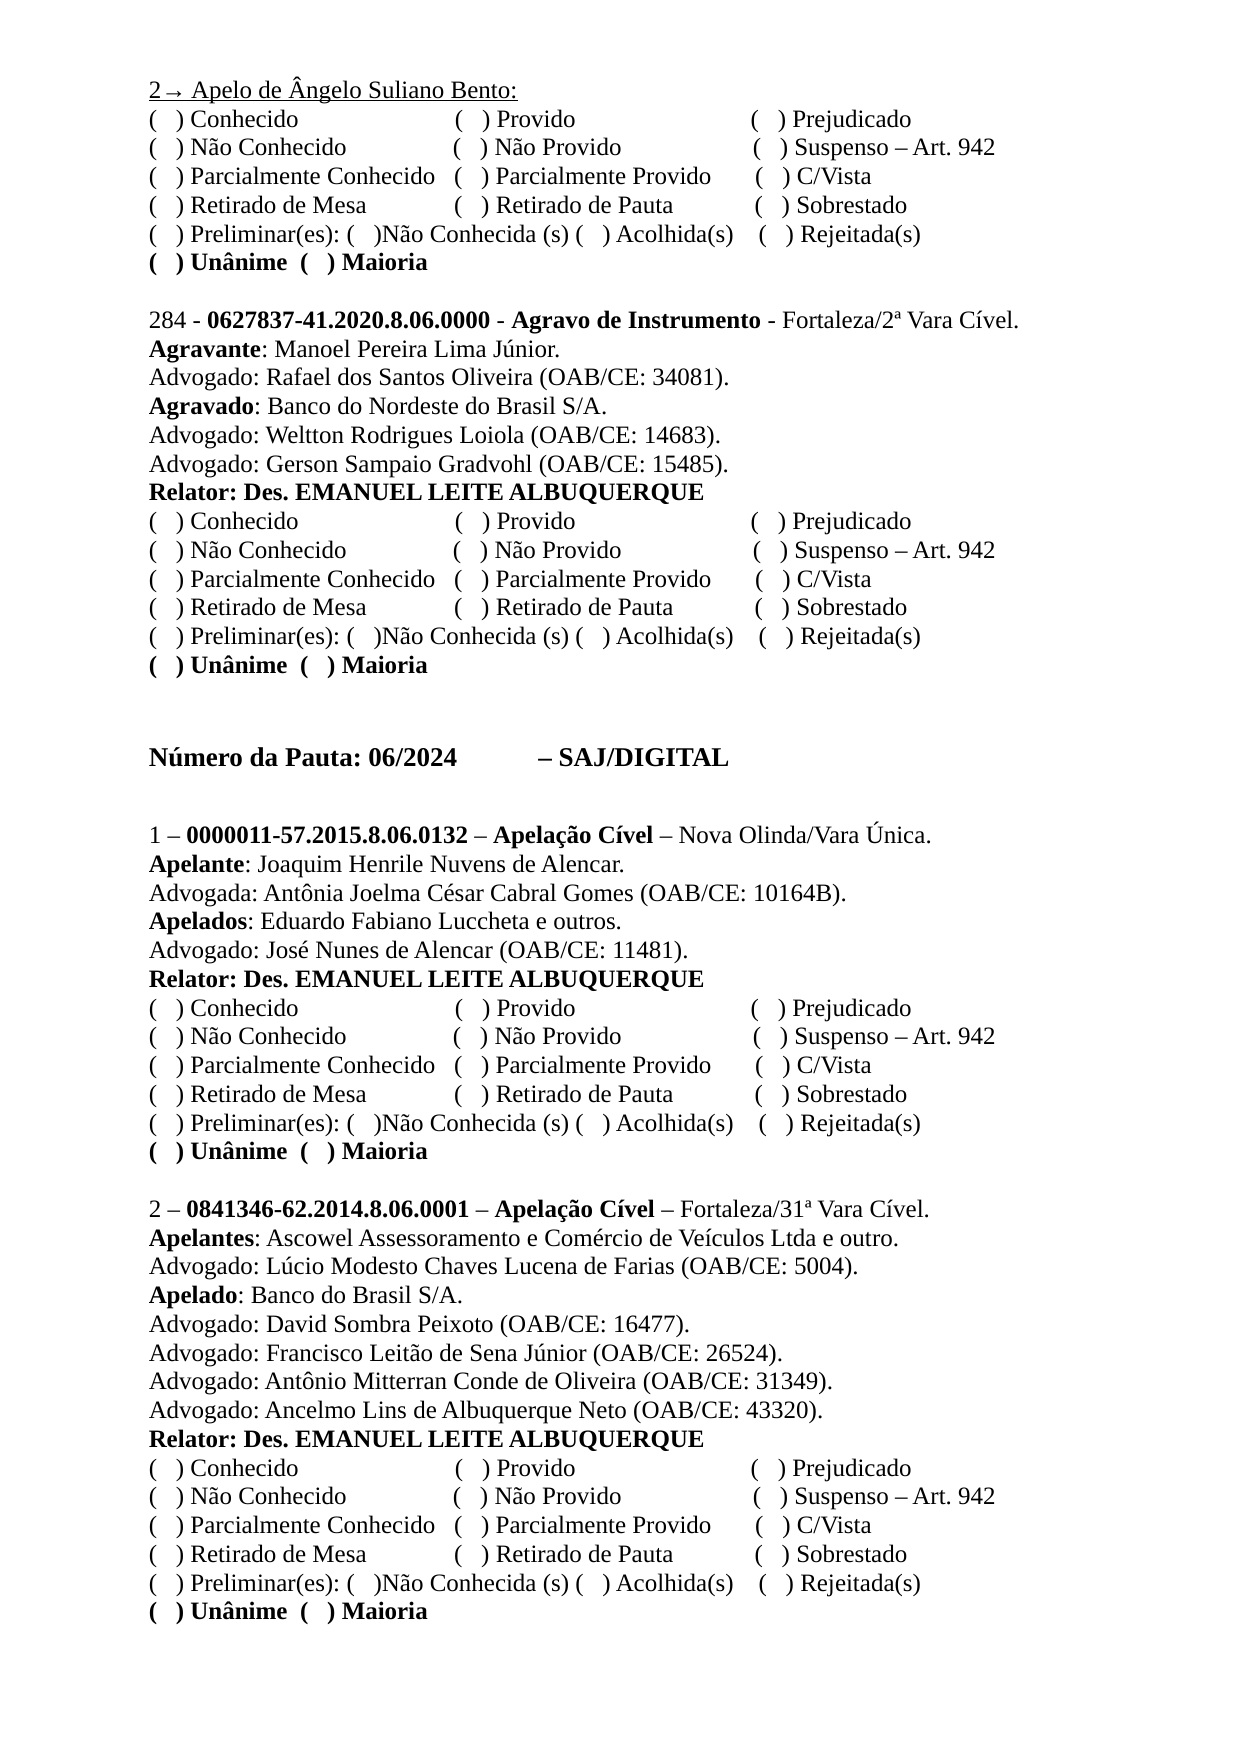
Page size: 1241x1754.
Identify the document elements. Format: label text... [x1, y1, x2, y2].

text 284 - 0627837-41.2020.8.06.0000 - Agravo de Instrumento - Fortaleza/2ª Vara Cível. [148, 305, 1141, 334]
text 1 – 0000011-57.2015.8.06.0132 – Apelação Cível – Nova Olinda/Vara Única. [148, 820, 1141, 849]
text ( ) Conhecido ( ) Provido ( ) Prejudicado [148, 506, 1141, 535]
text ( ) Unânime ( ) Maioria [148, 650, 1158, 679]
text ( ) Retirado de Mesa ( ) Retirado de Pauta ( ) Sobrestado [148, 1539, 1158, 1568]
text Apelado: Banco do Brasil S/A. [148, 1280, 1141, 1309]
text ( ) Não Conhecido ( ) Não Provido ( ) Suspenso – Art. 942 [148, 1481, 1158, 1510]
text ( ) Parcialmente Conhecido ( ) Parcialmente Provido ( ) C/Vista [148, 1050, 1158, 1079]
text 2 – 0841346-62.2014.8.06.0001 – Apelação Cível – Fortaleza/31ª Vara Cível. [148, 1194, 1141, 1223]
text ( ) Preliminar(es): ( )Não Conhecida (s) ( ) Acolhida(s) ( ) Rejeitada(s) [148, 621, 1158, 650]
text Apelados: Eduardo Fabiano Luccheta e outros. [148, 906, 1141, 935]
text ( ) Parcialmente Conhecido ( ) Parcialmente Provido ( ) C/Vista [148, 161, 1158, 190]
text Advogada: Antônia Joelma César Cabral Gomes (OAB/CE: 10164B). [148, 878, 1141, 906]
text ( ) Conhecido ( ) Provido ( ) Prejudicado [148, 1453, 1141, 1481]
text ( ) Não Conhecido ( ) Não Provido ( ) Suspenso – Art. 942 [148, 535, 1158, 564]
text ( ) Não Conhecido ( ) Não Provido ( ) Suspenso – Art. 942 [148, 132, 1158, 161]
text ( ) Conhecido ( ) Provido ( ) Prejudicado [148, 993, 1141, 1021]
text ( ) Não Conhecido ( ) Não Provido ( ) Suspenso – Art. 942 [148, 1021, 1158, 1050]
text Advogado: José Nunes de Alencar (OAB/CE: 11481). [148, 935, 1141, 964]
text Relator: Des. EMANUEL LEITE ALBUQUERQUE [148, 477, 1141, 506]
text Relator: Des. EMANUEL LEITE ALBUQUERQUE [148, 964, 1141, 993]
text Relator: Des. EMANUEL LEITE ALBUQUERQUE [148, 1424, 1141, 1453]
text ( ) Unânime ( ) Maioria [148, 1136, 1158, 1165]
text ( ) Retirado de Mesa ( ) Retirado de Pauta ( ) Sobrestado [148, 1079, 1158, 1108]
text Advogado: David Sombra Peixoto (OAB/CE: 16477). [148, 1309, 1141, 1338]
text Advogado: Gerson Sampaio Gradvohl (OAB/CE: 15485). [148, 449, 1141, 477]
text Número da Pauta: 06/2024 – SAJ/DIGITAL [148, 741, 1141, 772]
text Agravado: Banco do Nordeste do Brasil S/A. [148, 391, 1141, 420]
text ( ) Retirado de Mesa ( ) Retirado de Pauta ( ) Sobrestado [148, 592, 1158, 621]
text Advogado: Weltton Rodrigues Loiola (OAB/CE: 14683). [148, 420, 1141, 449]
text ( ) Retirado de Mesa ( ) Retirado de Pauta ( ) Sobrestado [148, 190, 1158, 219]
text ( ) Preliminar(es): ( )Não Conhecida (s) ( ) Acolhida(s) ( ) Rejeitada(s) [148, 1108, 1158, 1136]
text ( ) Conhecido ( ) Provido ( ) Prejudicado [148, 104, 1141, 132]
text Apelante: Joaquim Henrile Nuvens de Alencar. [148, 849, 1141, 878]
text ( ) Unânime ( ) Maioria [148, 247, 1158, 276]
text 2→ Apelo de Ângelo Suliano Bento: [148, 75, 1141, 104]
text ( ) Parcialmente Conhecido ( ) Parcialmente Provido ( ) C/Vista [148, 564, 1158, 592]
text Advogado: Lúcio Modesto Chaves Lucena de Farias (OAB/CE: 5004). [148, 1251, 1141, 1280]
text Advogado: Francisco Leitão de Sena Júnior (OAB/CE: 26524). [148, 1338, 1141, 1366]
text Apelantes: Ascowel Assessoramento e Comércio de Veículos Ltda e outro. [148, 1223, 1141, 1251]
text Advogado: Ancelmo Lins de Albuquerque Neto (OAB/CE: 43320). [148, 1395, 1141, 1424]
text ( ) Unânime ( ) Maioria [148, 1596, 1158, 1625]
text ( ) Preliminar(es): ( )Não Conhecida (s) ( ) Acolhida(s) ( ) Rejeitada(s) [148, 219, 1158, 247]
text Agravante: Manoel Pereira Lima Júnior. [148, 334, 1141, 362]
text Advogado: Rafael dos Santos Oliveira (OAB/CE: 34081). [148, 362, 1141, 391]
text ( ) Preliminar(es): ( )Não Conhecida (s) ( ) Acolhida(s) ( ) Rejeitada(s) [148, 1568, 1158, 1596]
text ( ) Parcialmente Conhecido ( ) Parcialmente Provido ( ) C/Vista [148, 1510, 1158, 1539]
text Advogado: Antônio Mitterran Conde de Oliveira (OAB/CE: 31349). [148, 1366, 1141, 1395]
